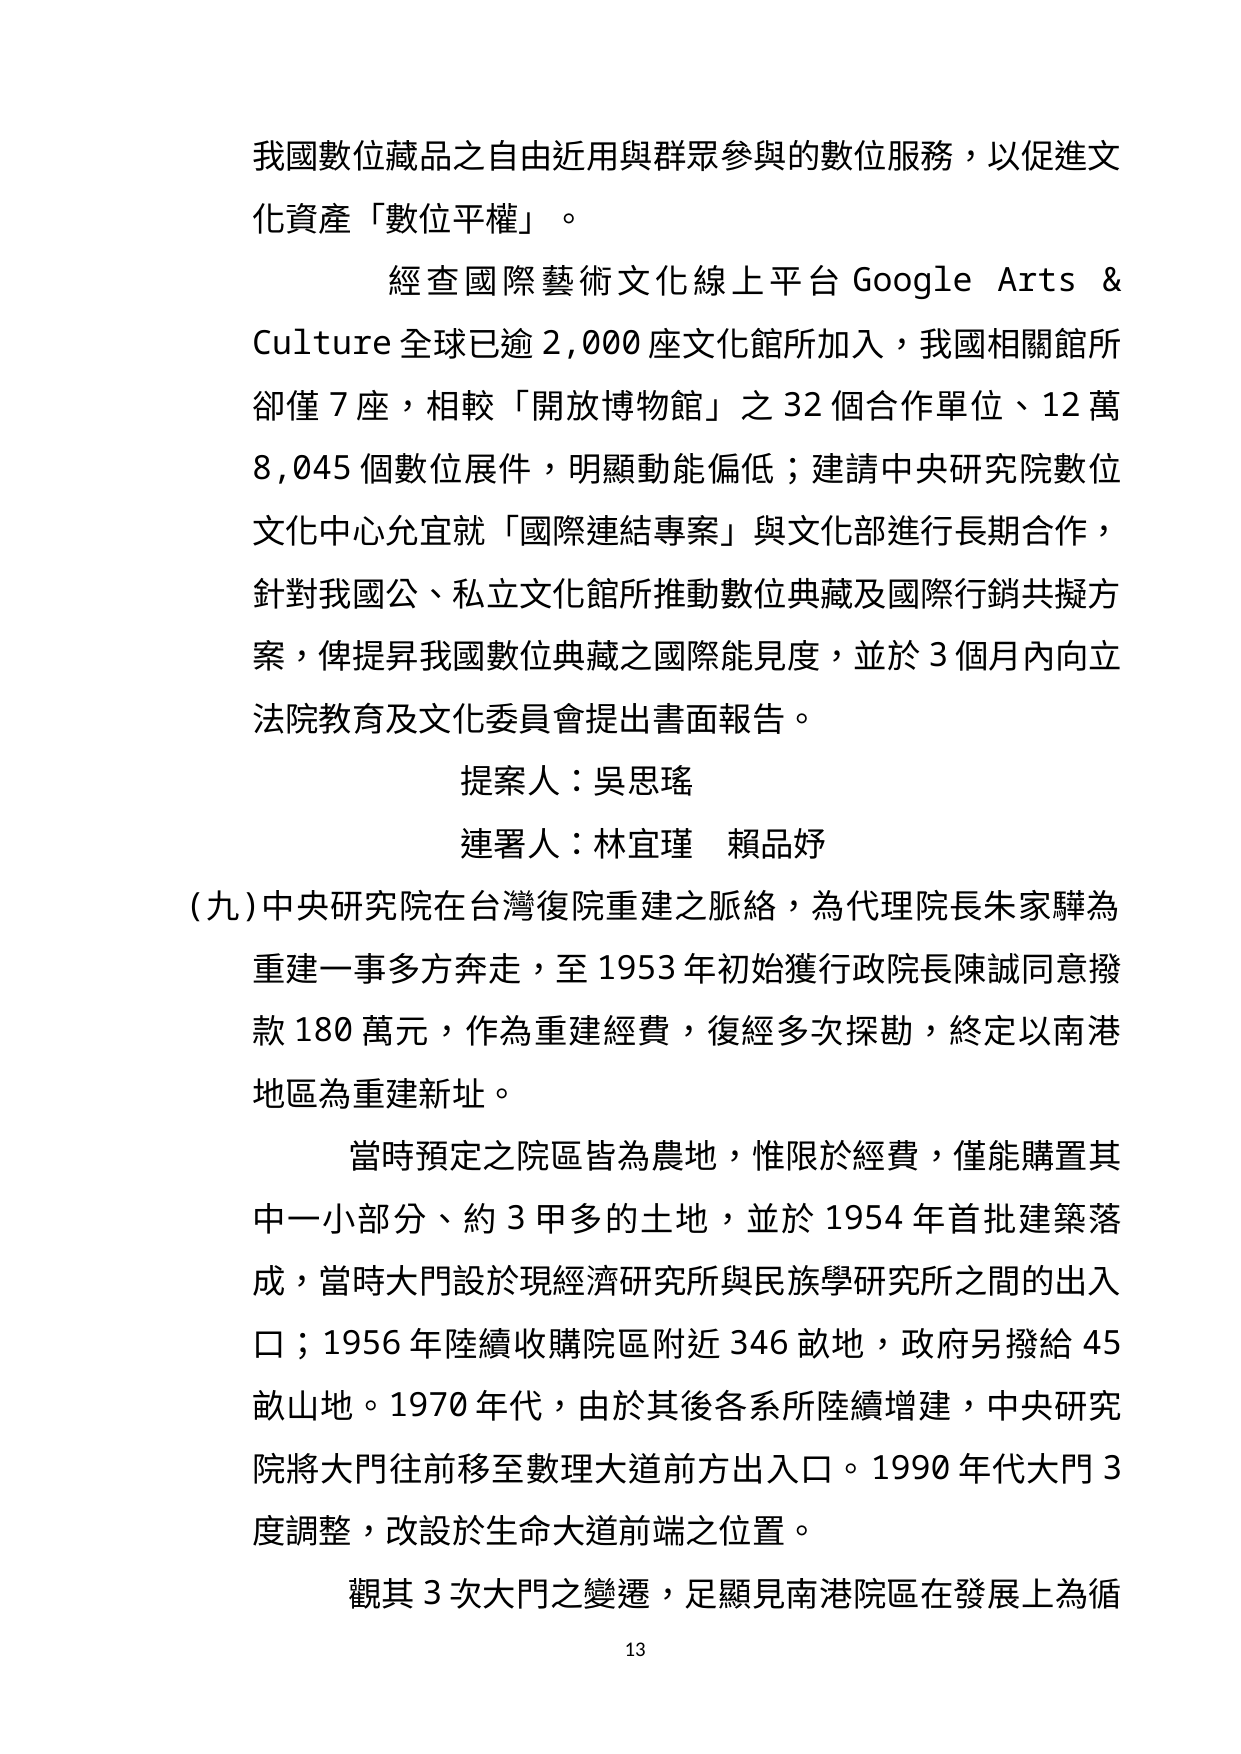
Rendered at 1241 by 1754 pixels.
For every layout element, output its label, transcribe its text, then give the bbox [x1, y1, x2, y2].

text 經查國際藝術文化線上平台Google Arts & Culture全球已逾2,000座文化館所加入，我國相關館所卻僅7座，相較「開放博物館」之32個合作單位、12萬8,045個數位展件，明顯動能偏低；建請中央研究院數位文化中心允宜就「國際連結專案」與文化部進行長期合作，針對我國公、私立文化館所推動數位典藏及國際行銷共擬方案，俾提昇我國數位典藏之國際能見度，並於3個月內向立法院教育及文化委員會提出書面報告。 [185, 237, 1122, 737]
text 提案人：吳思瑤 [460, 737, 1122, 800]
text 我國數位藏品之自由近用與群眾參與的數位服務，以促進文化資產「數位平權」。 [185, 112, 1122, 237]
text (九)中央研究院在台灣復院重建之脈絡，為代理院長朱家驊為重建一事多方奔走，至1953年初始獲行政院長陳誠同意撥款180萬元，作為重建經費，復經多次探勘，終定以南港地區為重建新址。 [185, 862, 1122, 1112]
text 觀其3次大門之變遷，足顯見南港院區在發展上為循 [185, 1550, 1122, 1612]
text 連署人：林宜瑾 賴品妤 [460, 800, 1122, 862]
text 當時預定之院區皆為農地，惟限於經費，僅能購置其中一小部分、約3甲多的土地，並於1954年首批建築落成，當時大門設於現經濟研究所與民族學研究所之間的出入口；1956年陸續收購院區附近346畝地，政府另撥給45畝山地。1970年代，由於其後各系所陸續增建，中央研究院將大門往前移至數理大道前方出入口。1990年代大門3度調整，改設於生命大道前端之位置。 [185, 1112, 1122, 1550]
